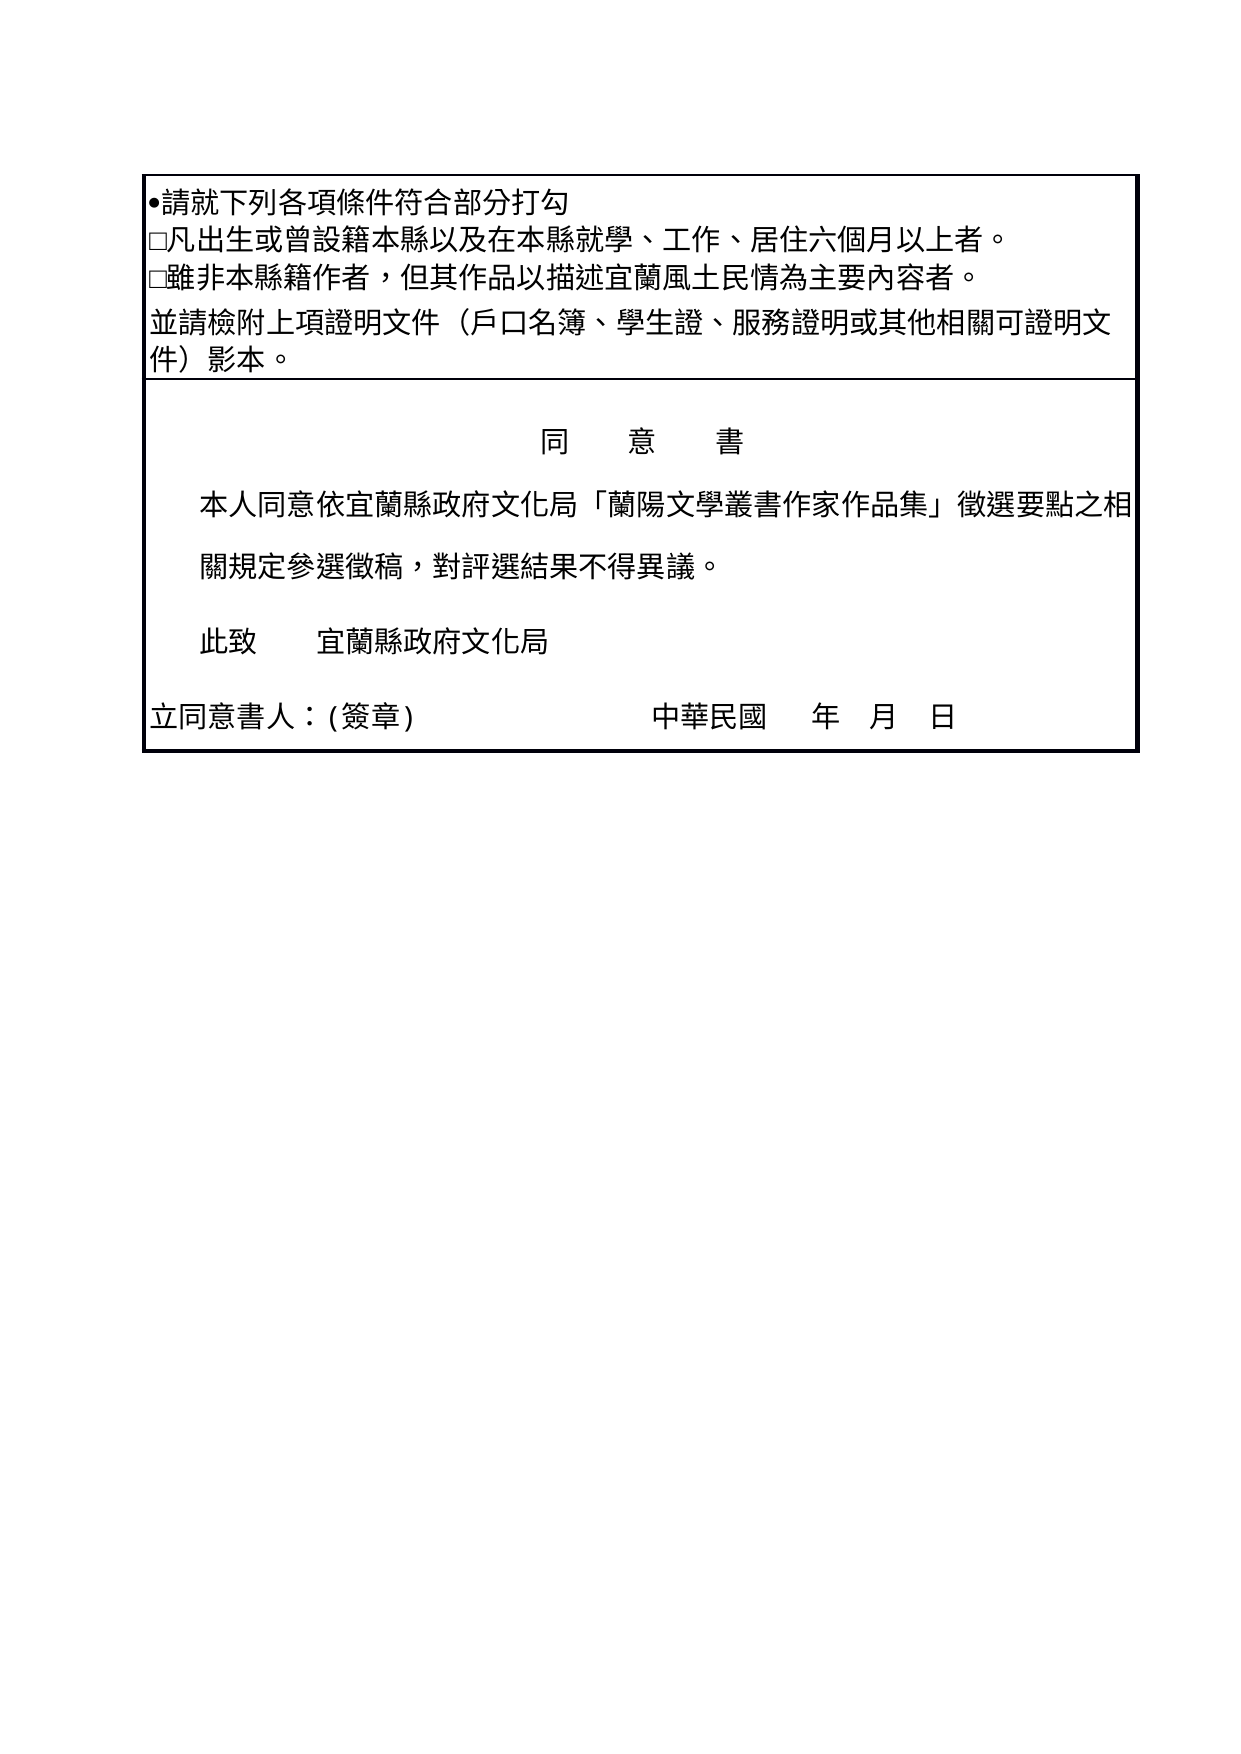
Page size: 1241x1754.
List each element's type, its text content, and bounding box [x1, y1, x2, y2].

table_cell 請就下列各項條件符合部分打勾 □凡出生或曾設籍本縣以及在本縣就學、工作、居住六個月以上者。 □雖非本縣籍作者，但其作品以描述宜蘭風土民情為主要內容者。 並請檢附上項證明文件（戶口名簿、學生證、服務證明或其他相關可證明文件）影本。 [146, 176, 1135, 378]
table_cell 同 意 書 本人同意依宜蘭縣政府文化局「蘭陽文學叢書作家作品集」徵選要點之相關規定參選徵稿，對評選結果不得異議。 此致 宜蘭縣政府文化局 立同意書人：(簽章) 中華民國 年 月 日 [146, 380, 1135, 748]
